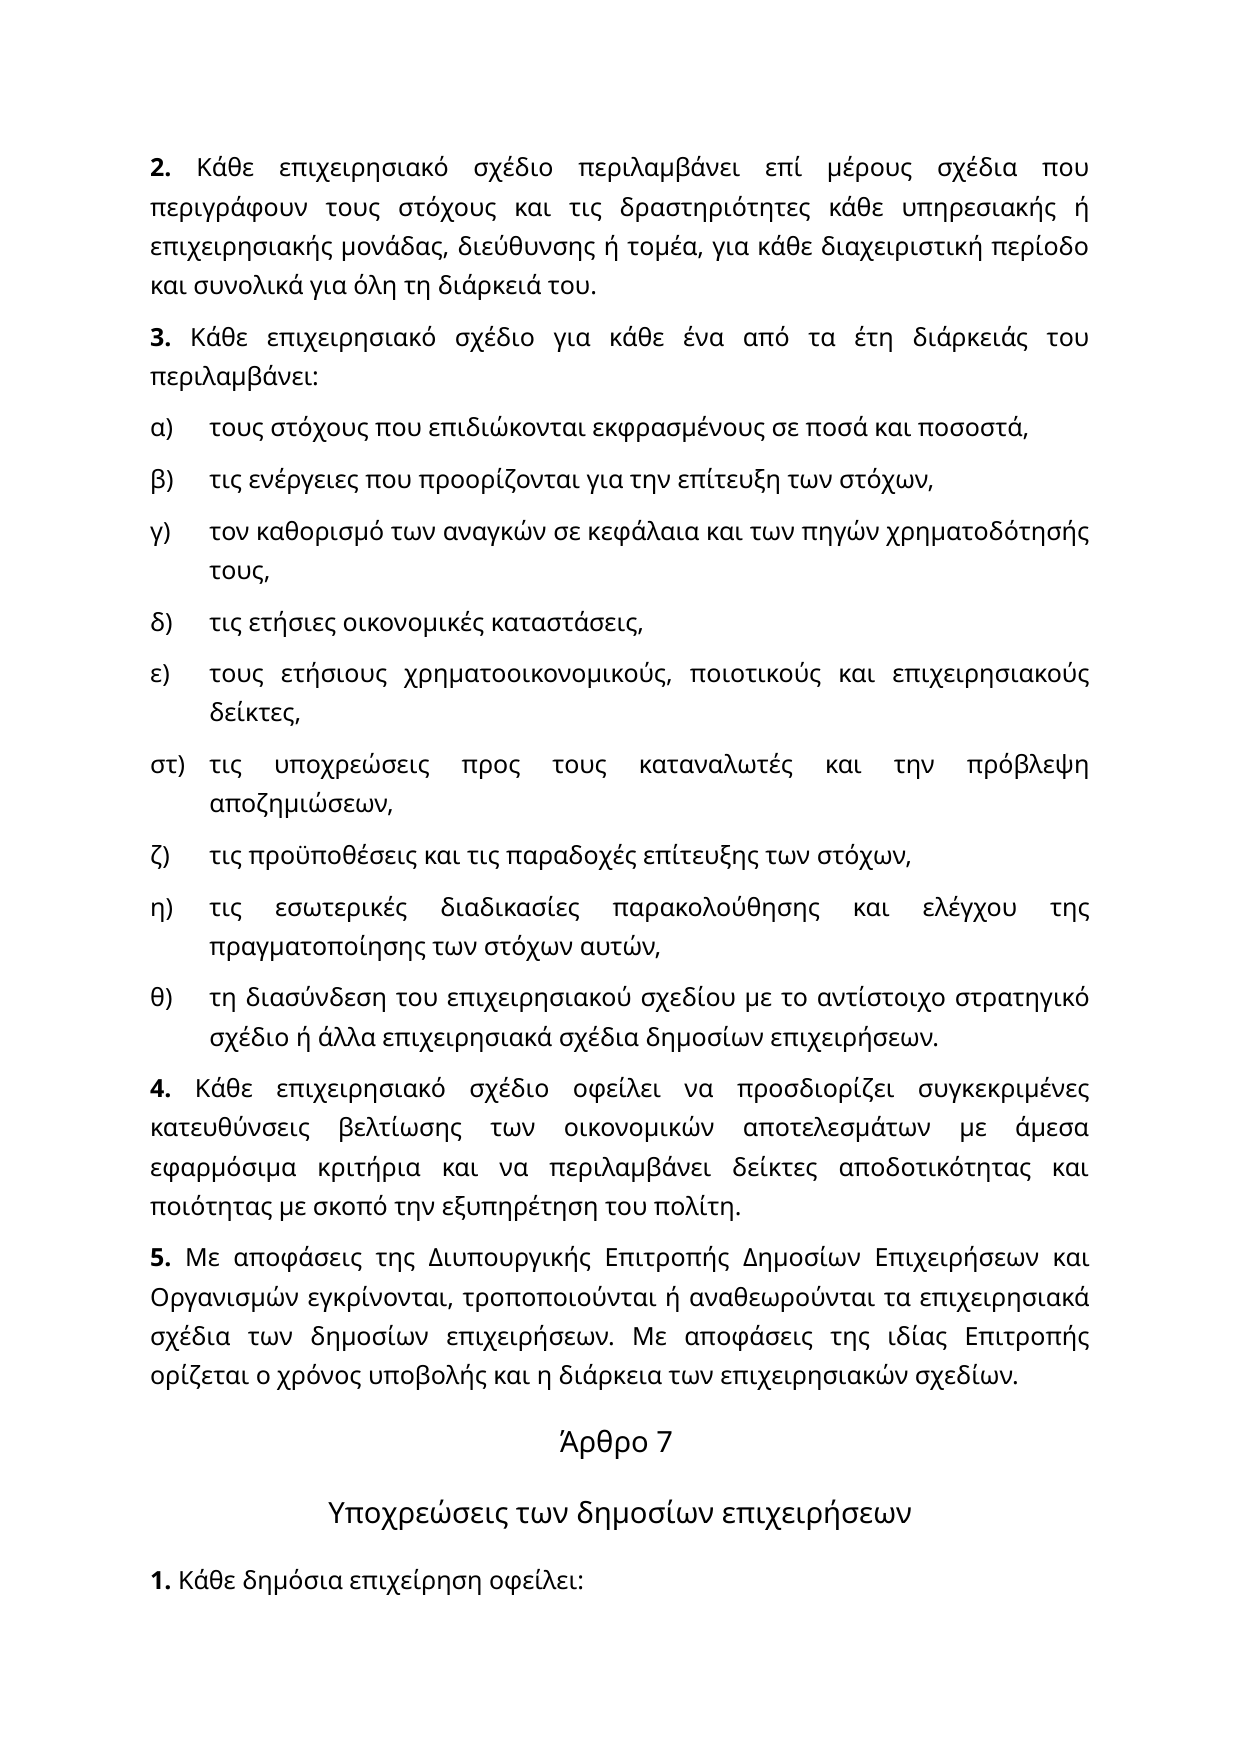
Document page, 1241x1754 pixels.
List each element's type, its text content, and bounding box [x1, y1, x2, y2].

subtitle Υποχρεώσεις των δημοσίων επιχειρήσεων [150, 1492, 1090, 1532]
text 3. Κάθε επιχειρησιακό σχέδιο για κάθε ένα από τα έτη διάρκειάς του περιλαμβάνει: [150, 319, 1090, 392]
list ε) τους ετήσιους χρηματοοικονομικούς, ποιοτικούς και επιχειρησιακούς δείκτες, [150, 656, 1090, 729]
list στ) τις υποχρεώσεις προς τους καταναλωτές και την πρόβλεψη αποζημιώσεων, [150, 747, 1090, 820]
list δ) τις ετήσιες οικονομικές καταστάσεις, [150, 604, 1090, 638]
list α) τους στόχους που επιδιώκονται εκφρασμένους σε ποσά και ποσοστά, [150, 410, 1090, 444]
text 1. Κάθε δημόσια επιχείρηση οφείλει: [150, 1563, 1090, 1597]
subtitle Άρθρο 7 [150, 1422, 1090, 1461]
text 5. Με αποφάσεις της Διυπουργικής Επιτροπής Δημοσίων Επιχειρήσεων και Οργανισμών εγκρίνονται, τροποποιούνται ή αναθεωρούνται τα επιχειρησιακά σχέδια των δημοσίων επιχειρήσεων. Με αποφάσεις της ιδίας Επιτροπής ορίζεται ο χρόνος υποβολής και η διάρκεια των επιχειρησιακών σχεδίων. [150, 1240, 1090, 1392]
list θ) τη διασύνδεση του επιχειρησιακού σχεδίου με το αντίστοιχο στρατηγικό σχέδιο ή άλλα επιχειρησιακά σχέδια δημοσίων επιχειρήσεων. [150, 980, 1090, 1053]
text 2. Κάθε επιχειρησιακό σχέδιο περιλαμβάνει επί μέρους σχέδια που περιγράφουν τους στόχους και τις δραστηριότητες κάθε υπηρεσιακής ή επιχειρησιακής μονάδας, διεύθυνσης ή τομέα, για κάθε διαχειριστική περίοδο και συνολικά για όλη τη διάρκειά του. [150, 150, 1090, 302]
text 4. Κάθε επιχειρησιακό σχέδιο οφείλει να προσδιορίζει συγκεκριμένες κατευθύνσεις βελτίωσης των οικονομικών αποτελεσμάτων με άμεσα εφαρμόσιμα κριτήρια και να περιλαμβάνει δείκτες αποδοτικότητας και ποιότητας με σκοπό την εξυπηρέτηση του πολίτη. [150, 1071, 1090, 1222]
list ζ) τις προϋποθέσεις και τις παραδοχές επίτευξης των στόχων, [150, 837, 1090, 872]
list γ) τον καθορισμό των αναγκών σε κεφάλαια και των πηγών χρηματοδότησής τους, [150, 513, 1090, 587]
list β) τις ενέργειες που προορίζονται για την επίτευξη των στόχων, [150, 462, 1090, 496]
list η) τις εσωτερικές διαδικασίες παρακολούθησης και ελέγχου της πραγματοποίησης των στόχων αυτών, [150, 889, 1090, 962]
